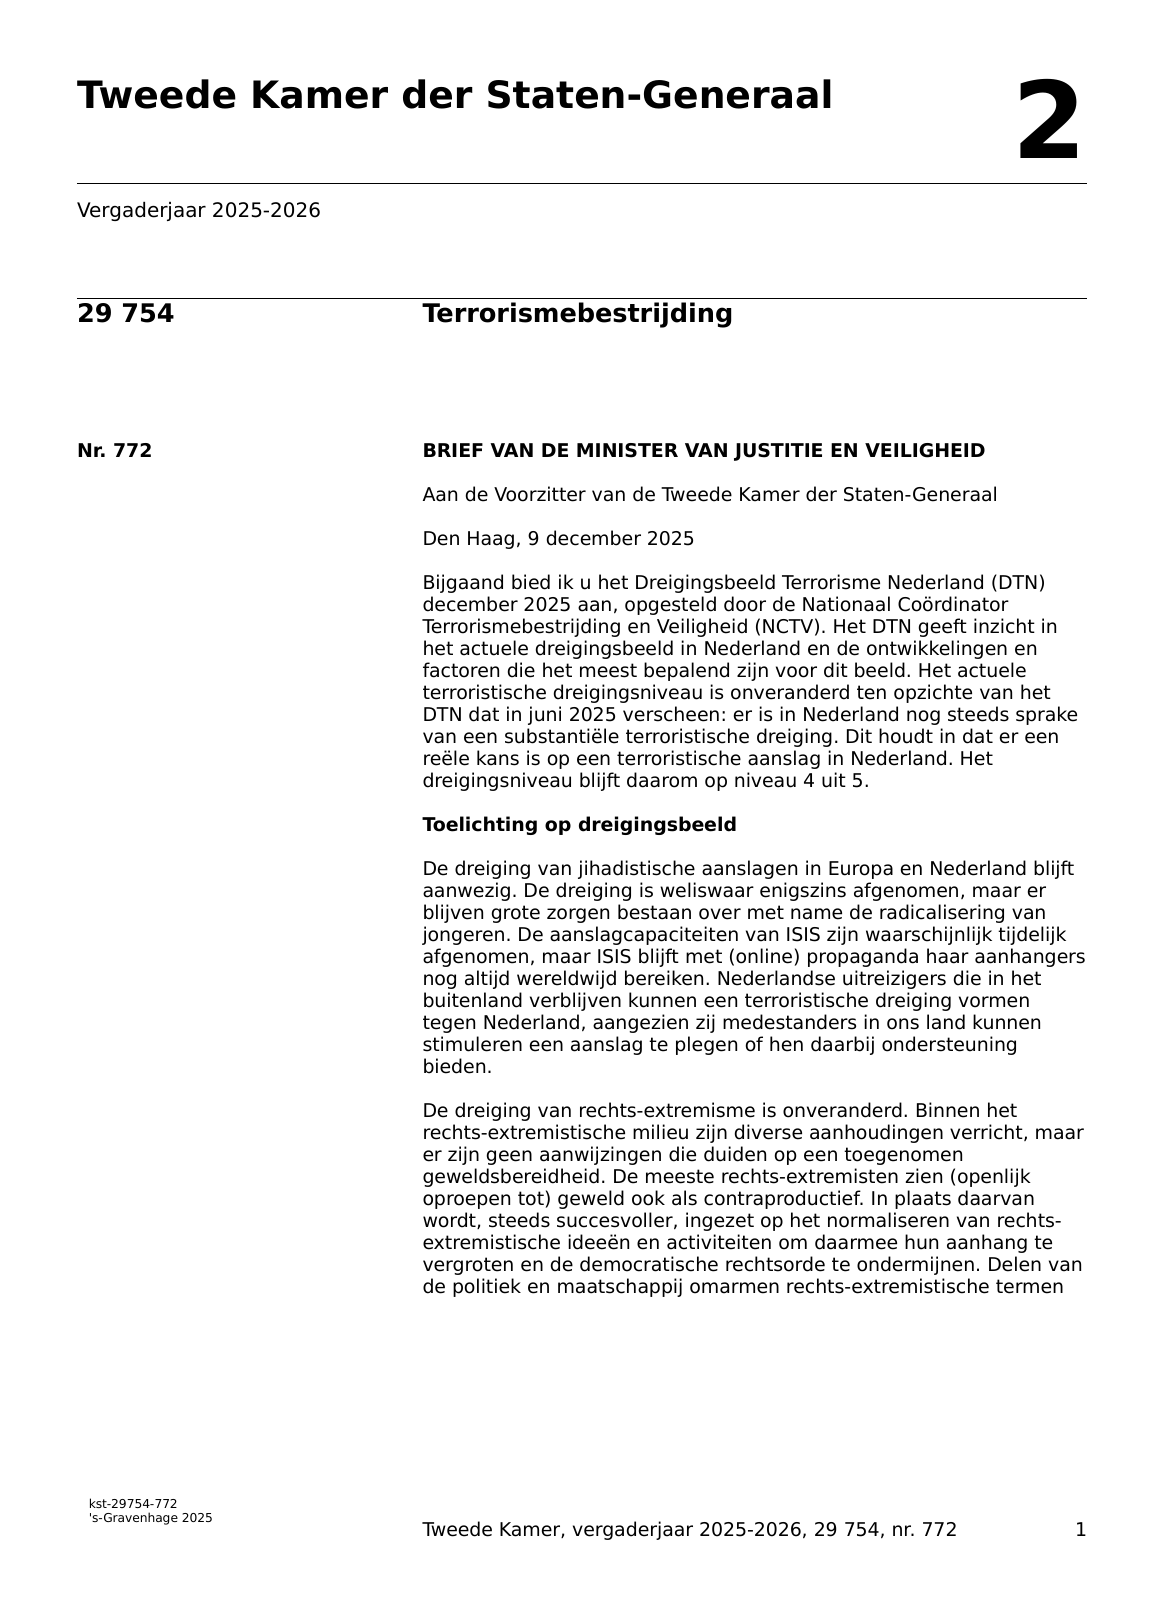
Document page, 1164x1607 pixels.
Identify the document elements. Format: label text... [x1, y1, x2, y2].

subtitle Toelichting op dreigingsbeeld [422, 814, 1087, 836]
table_cell Vergaderjaar 2025-2026 [77, 184, 1087, 298]
subtitle Nr. 772 BRIEF VAN DE MINISTER VAN JUSTITIE EN VEILIGHEID [77, 440, 1087, 462]
table_header Tweede Kamer der Staten-Generaal [77, 59, 886, 183]
text Aan de Voorzitter van de Tweede Kamer der Staten-Generaal [422, 484, 1087, 506]
text 's-Gravenhage 2025 [88, 1511, 323, 1525]
table_header 2 [886, 59, 1087, 183]
text Bijgaand bied ik u het Dreigingsbeeld Terrorisme Nederland (DTN) december 2025 aan, opgesteld door de Nationaal Coördinator Terrorismebestrijding en Veiligheid (NCTV). Het DTN geeft inzicht in het actuele dreigingsbeeld in Nederland en de ontwikkelingen en factoren die het meest bepalend zijn voor dit beeld. Het actuele terroristische dreigingsniveau is onveranderd ten opzichte van het DTN dat in juni 2025 verscheen: er is in Nederland nog steeds sprake van een substantiële terroristische dreiging. Dit houdt in dat er een reële kans is op een terroristische aanslag in Nederland. Het dreigingsniveau blijft daarom op niveau 4 uit 5. [422, 572, 1087, 792]
text De dreiging van rechts-extremisme is onveranderd. Binnen het rechts-extremistische milieu zijn diverse aanhoudingen verricht, maar er zijn geen aanwijzingen die duiden op een toegenomen geweldsbereidheid. De meeste rechts-extremisten zien (openlijk oproepen tot) geweld ook als contraproductief. In plaats daarvan wordt, steeds succesvoller, ingezet op het normaliseren van rechts-extremistische ideeën en activiteiten om daarmee hun aanhang te vergroten en de democratische rechtsorde te ondermijnen. Delen van de politiek en maatschappij omarmen rechts-extremistische termen [422, 1100, 1087, 1298]
text kst-29754-772 [88, 1497, 323, 1511]
text Den Haag, 9 december 2025 [422, 528, 1087, 550]
subtitle 29 754 Terrorismebestrijding [77, 299, 1087, 329]
text De dreiging van jihadistische aanslagen in Europa en Nederland blijft aanwezig. De dreiging is weliswaar enigszins afgenomen, maar er blijven grote zorgen bestaan over met name de radicalisering van jongeren. De aanslagcapaciteiten van ISIS zijn waarschijnlijk tijdelijk afgenomen, maar ISIS blijft met (online) propaganda haar aanhangers nog altijd wereldwijd bereiken. Nederlandse uitreizigers die in het buitenland verblijven kunnen een terroristische dreiging vormen tegen Nederland, aangezien zij medestanders in ons land kunnen stimuleren een aanslag te plegen of hen daarbij ondersteuning bieden. [422, 858, 1087, 1078]
